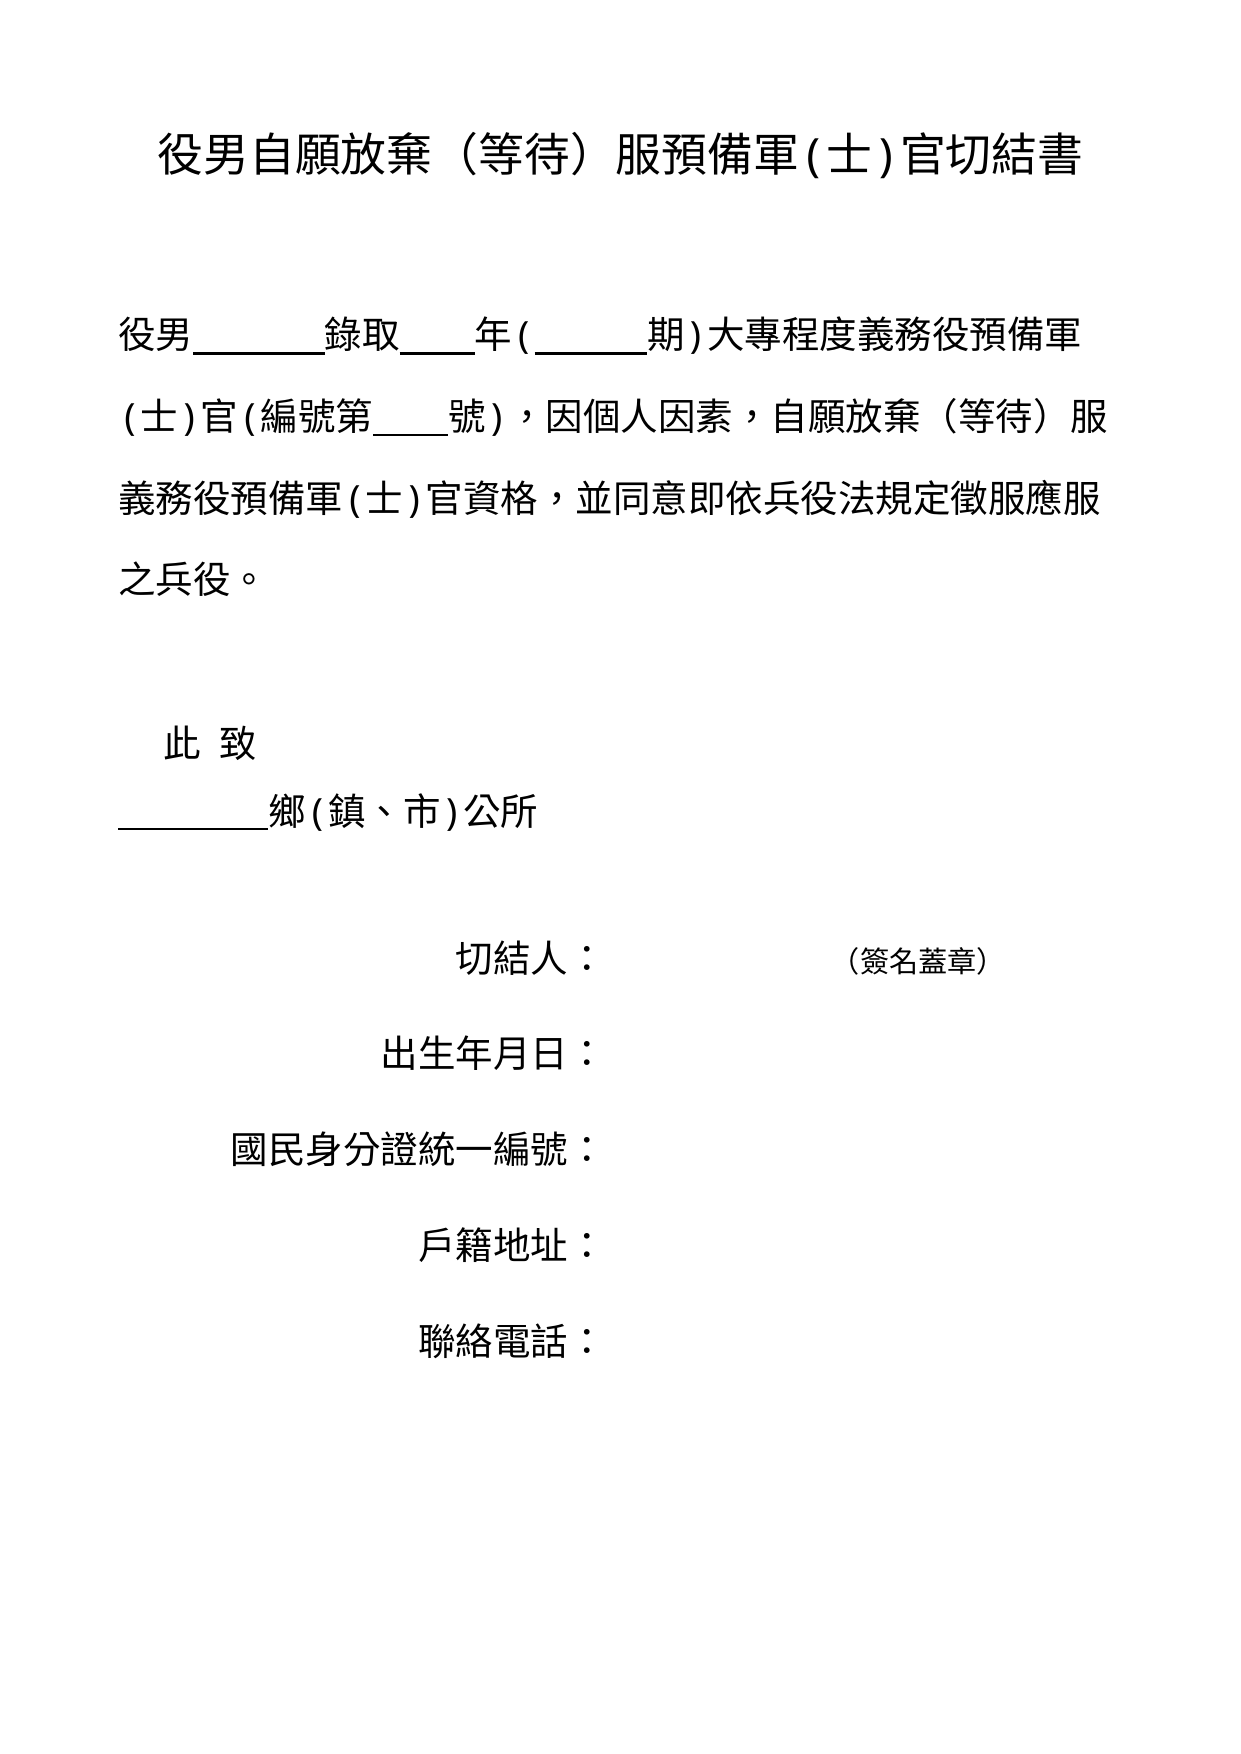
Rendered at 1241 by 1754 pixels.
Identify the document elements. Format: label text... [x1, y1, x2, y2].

text 役男 錄取 年( 期)大專程度義務役預備軍(士)官(編號第 號)，因個人因素，自願放棄（等待）服義務役預備軍(士)官資格，並同意即依兵役法規定徵服應服之兵役。 [118, 305, 1122, 604]
text 國民身分證統一編號： [118, 1120, 1122, 1174]
text 役男自願放棄（等待）服預備軍(士)官切結書 [118, 118, 1122, 185]
text 此 致 [118, 713, 1122, 768]
text 戶籍地址： [118, 1216, 1122, 1271]
text 鄉(鎮、市)公所 [118, 782, 1122, 837]
text 出生年月日： [118, 1024, 1122, 1079]
text 聯絡電話： [118, 1312, 1122, 1366]
text 切結人： （簽名蓋章） [118, 928, 1122, 983]
